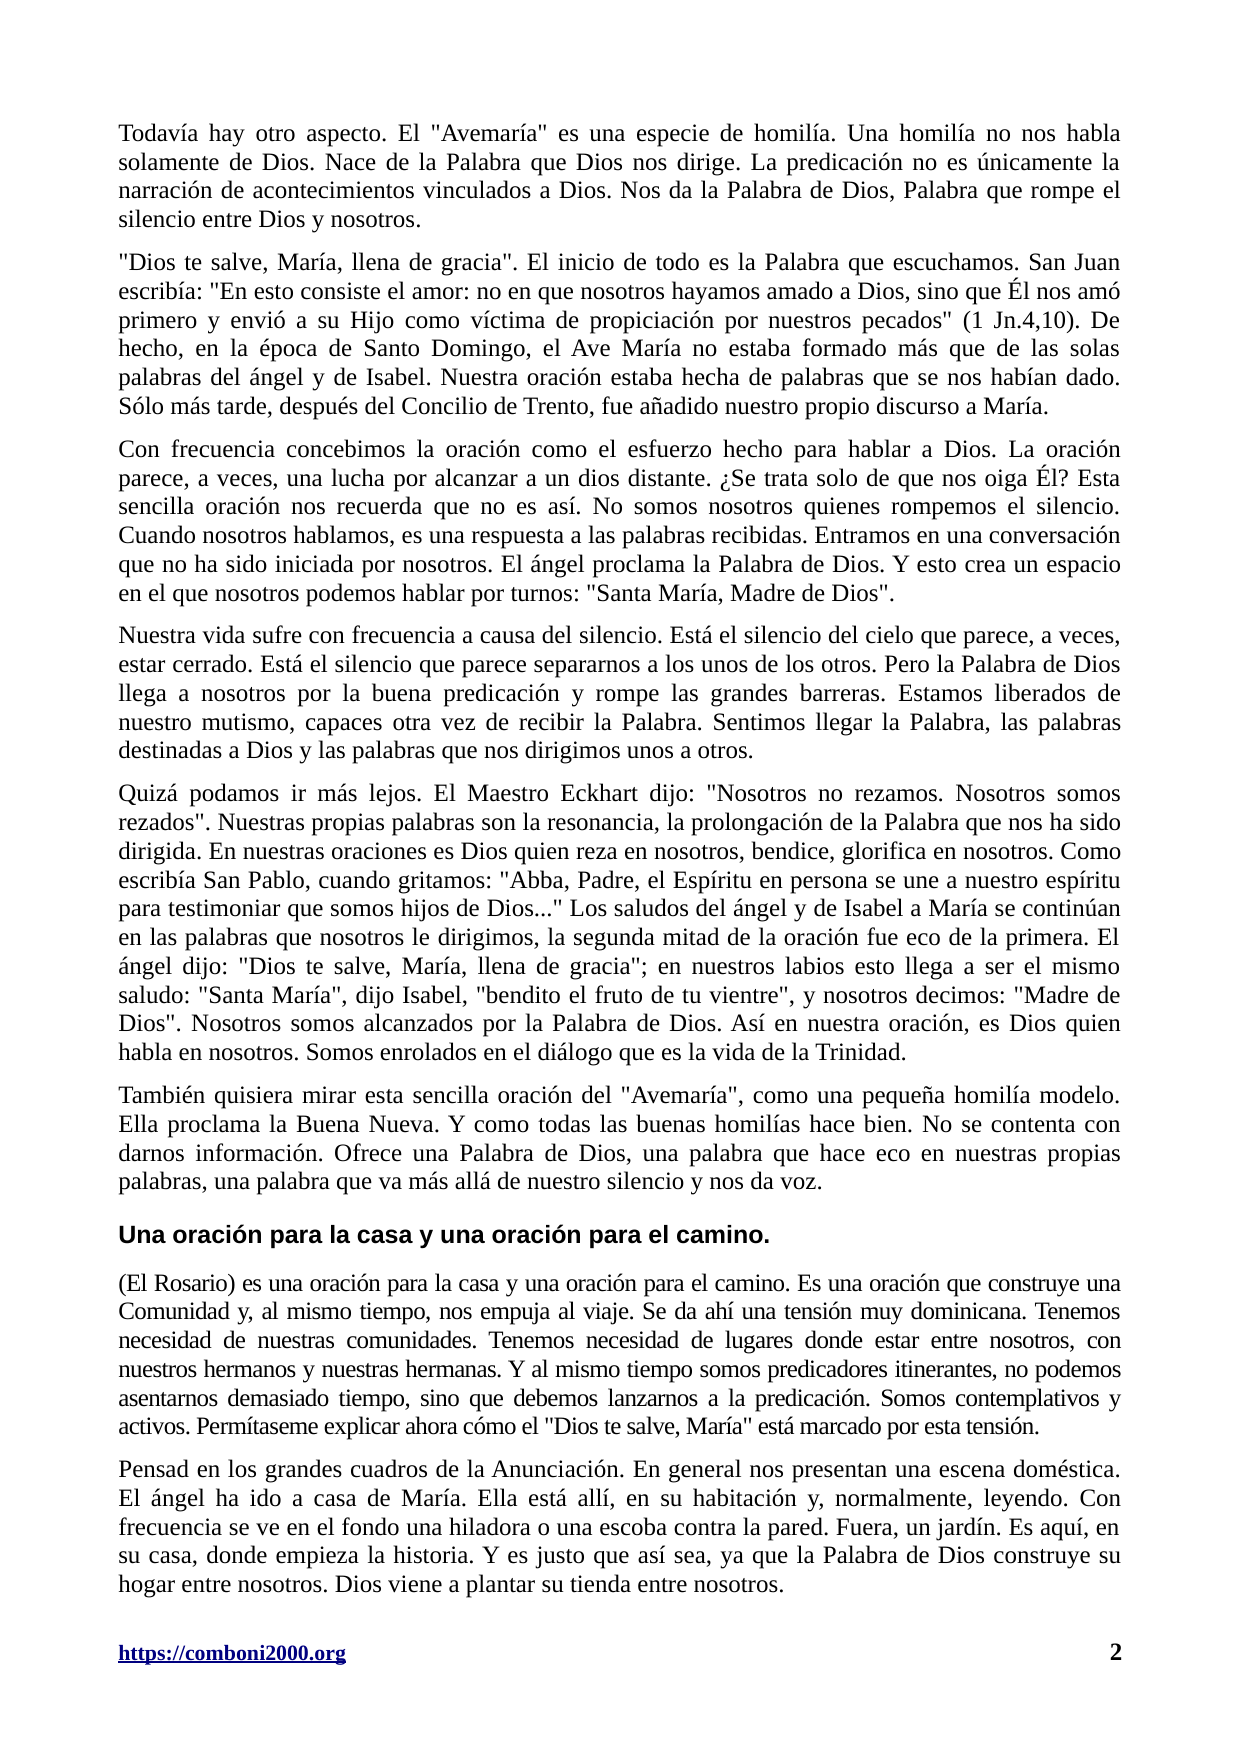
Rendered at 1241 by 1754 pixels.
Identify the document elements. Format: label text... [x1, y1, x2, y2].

text Quizá podamos ir más lejos. El Maestro Eckhart dijo: "Nosotros no rezamos. Nosotros somos rezados". Nuestras propias palabras son la resonancia, la prolongación de la Palabra que nos ha sido dirigida. En nuestras oraciones es Dios quien reza en nosotros, bendice, glorifica en nosotros. Como escribía San Pablo, cuando gritamos: "Abba, Padre, el Espíritu en persona se une a nuestro espíritu para testimoniar que somos hijos de Dios..." Los saludos del ángel y de Isabel a María se continúan en las palabras que nosotros le dirigimos, la segunda mitad de la oración fue eco de la primera. El ángel dijo: "Dios te salve, María, llena de gracia"; en nuestros labios esto llega a ser el mismo saludo: "Santa María", dijo Isabel, "bendito el fruto de tu vientre", y nosotros decimos: "Madre de Dios". Nosotros somos alcanzados por la Palabra de Dios. Así en nuestra oración, es Dios quien habla en nosotros. Somos enrolados en el diálogo que es la vida de la Trinidad. [118, 778, 1122, 1066]
text Con frecuencia concebimos la oración como el esfuerzo hecho para hablar a Dios. La oración parece, a veces, una lucha por alcanzar a un dios distante. ¿Se trata solo de que nos oiga Él? Esta sencilla oración nos recuerda que no es así. No somos nosotros quienes rompemos el silencio. Cuando nosotros hablamos, es una respuesta a las palabras recibidas. Entramos en una conversación que no ha sido iniciada por nosotros. El ángel proclama la Palabra de Dios. Y esto crea un espacio en el que nosotros podemos hablar por turnos: "Santa María, Madre de Dios". [118, 434, 1122, 606]
text (El Rosario) es una oración para la casa y una oración para el camino. Es una oración que construye una Comunidad y, al mismo tiempo, nos empuja al viaje. Se da ahí una tensión muy dominicana. Tenemos necesidad de nuestras comunidades. Tenemos necesidad de lugares donde estar entre nosotros, con nuestros hermanos y nuestras hermanas. Y al mismo tiempo somos predicadores itinerantes, no podemos asentarnos demasiado tiempo, sino que debemos lanzarnos a la predicación. Somos contemplativos y activos. Permítaseme explicar ahora cómo el "Dios te salve, María" está marcado por esta tensión. [118, 1268, 1122, 1440]
subtitle Una oración para la casa y una oración para el camino. [118, 1220, 1122, 1249]
text Pensad en los grandes cuadros de la Anunciación. En general nos presentan una escena doméstica. El ángel ha ido a casa de María. Ella está allí, en su habitación y, normalmente, leyendo. Con frecuencia se ve en el fondo una hiladora o una escoba contra la pared. Fuera, un jardín. Es aquí, en su casa, donde empieza la historia. Y es justo que así sea, ya que la Palabra de Dios construye su hogar entre nosotros. Dios viene a plantar su tienda entre nosotros. [118, 1454, 1122, 1598]
text También quisiera mirar esta sencilla oración del "Avemaría", como una pequeña homilía modelo. Ella proclama la Buena Nueva. Y como todas las buenas homilías hace bien. No se contenta con darnos información. Ofrece una Palabra de Dios, una palabra que hace eco en nuestras propias palabras, una palabra que va más allá de nuestro silencio y nos da voz. [118, 1080, 1122, 1195]
text Nuestra vida sufre con frecuencia a causa del silencio. Está el silencio del cielo que parece, a veces, estar cerrado. Está el silencio que parece separarnos a los unos de los otros. Pero la Palabra de Dios llega a nosotros por la buena predicación y rompe las grandes barreras. Estamos liberados de nuestro mutismo, capaces otra vez de recibir la Palabra. Sentimos llegar la Palabra, las palabras destinadas a Dios y las palabras que nos dirigimos unos a otros. [118, 621, 1122, 764]
text "Dios te salve, María, llena de gracia". El inicio de todo es la Palabra que escuchamos. San Juan escribía: "En esto consiste el amor: no en que nosotros hayamos amado a Dios, sino que Él nos amó primero y envió a su Hijo como víctima de propiciación por nuestros pecados" (1 Jn.4,10). De hecho, en la época de Santo Domingo, el Ave María no estaba formado más que de las solas palabras del ángel y de Isabel. Nuestra oración estaba hecha de palabras que se nos habían dado. Sólo más tarde, después del Concilio de Trento, fue añadido nuestro propio discurso a María. [118, 247, 1122, 420]
text Todavía hay otro aspecto. El "Avemaría" es una especie de homilía. Una homilía no nos habla solamente de Dios. Nace de la Palabra que Dios nos dirige. La predicación no es únicamente la narración de acontecimientos vinculados a Dios. Nos da la Palabra de Dios, Palabra que rompe el silencio entre Dios y nosotros. [118, 118, 1122, 233]
